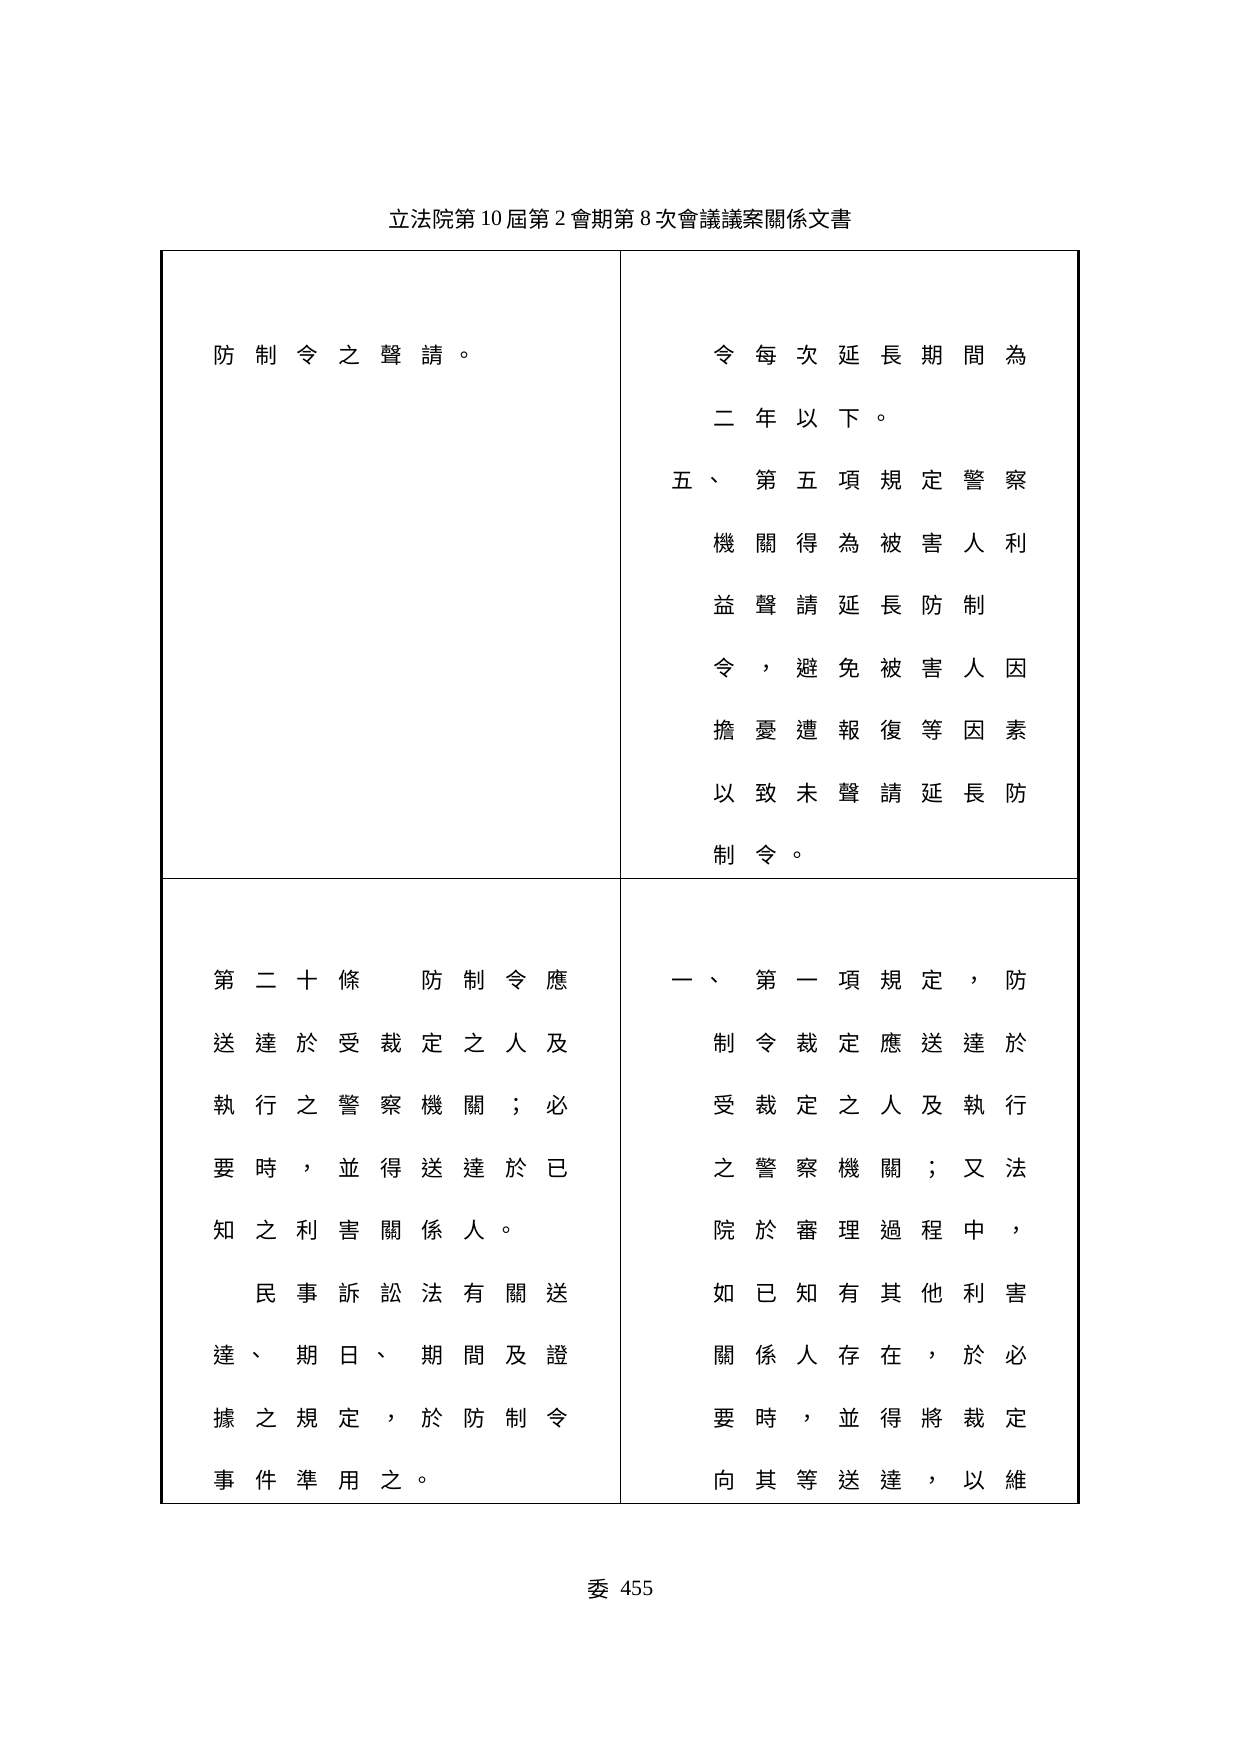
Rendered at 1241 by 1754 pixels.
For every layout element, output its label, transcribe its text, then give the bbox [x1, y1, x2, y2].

table_cell 第二十條 防制令應送達於受裁定之人及執行之警察機關；必要時，並得送達於已知之利害關係人。 民事訴訟法有關送達、期日、期間及證據之規定，於防制令事件準用之。 [163, 879, 620, 1503]
table_cell 一、第一項規定，防制令裁定應送達於受裁定之人及執行之警察機關；又法院於審理過程中，如已知有其他利害關係人存在，於必要時，並得將裁定向其等送達，以維 [621, 879, 1077, 1503]
table_cell 防制令之聲請。 [163, 251, 620, 878]
table_cell 令每次延長期間為二年以下。 五、第五項規定警察機關得為被害人利益聲請延長防制令，避免被害人因擔憂遭報復等因素以致未聲請延長防制令。 [621, 251, 1077, 878]
